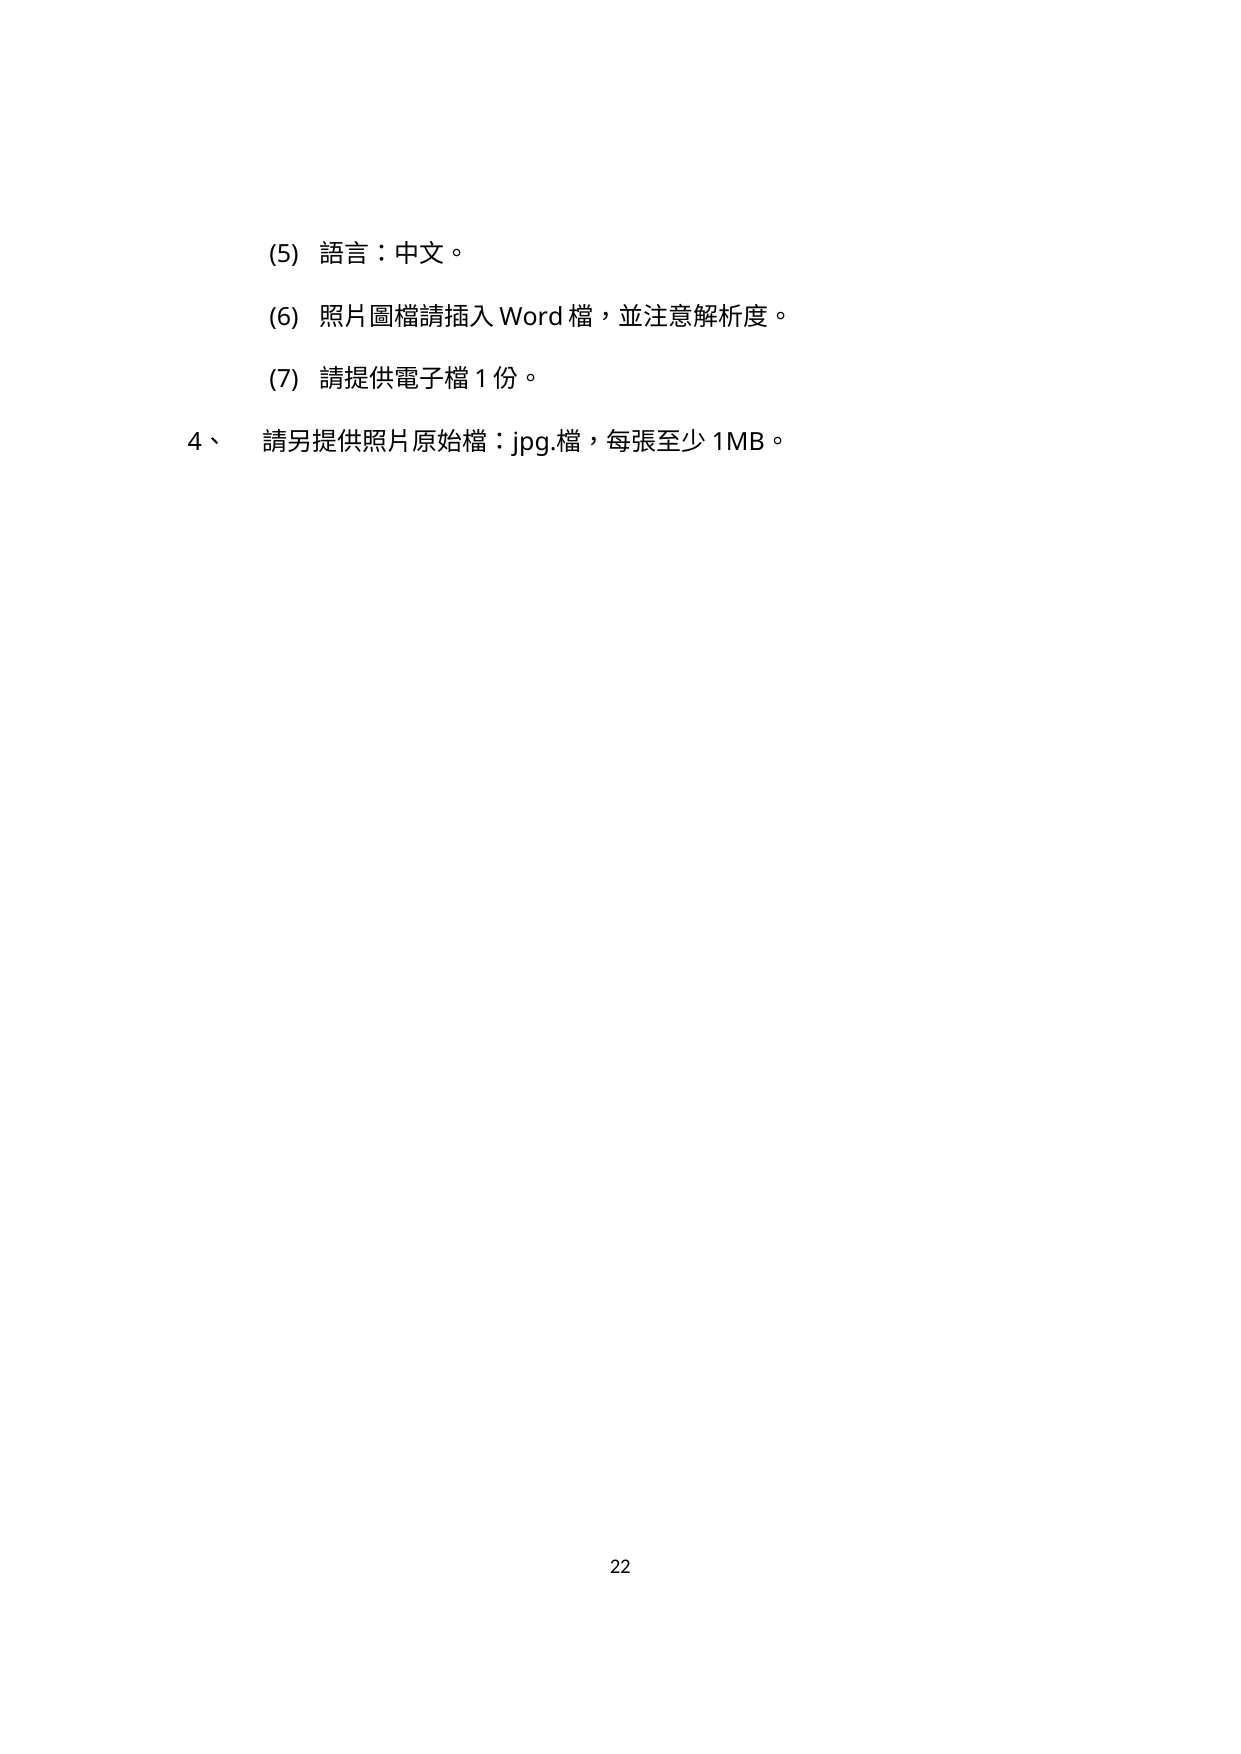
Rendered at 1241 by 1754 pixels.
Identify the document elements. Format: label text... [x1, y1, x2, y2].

list 請提供電子檔1份。 [269, 335, 1053, 397]
list 請另提供照片原始檔：jpg.檔，每張至少1MB。 [187, 397, 1053, 460]
list 語言：中文。 [269, 210, 1053, 272]
list 照片圖檔請插入Word檔，並注意解析度。 [269, 272, 1053, 335]
